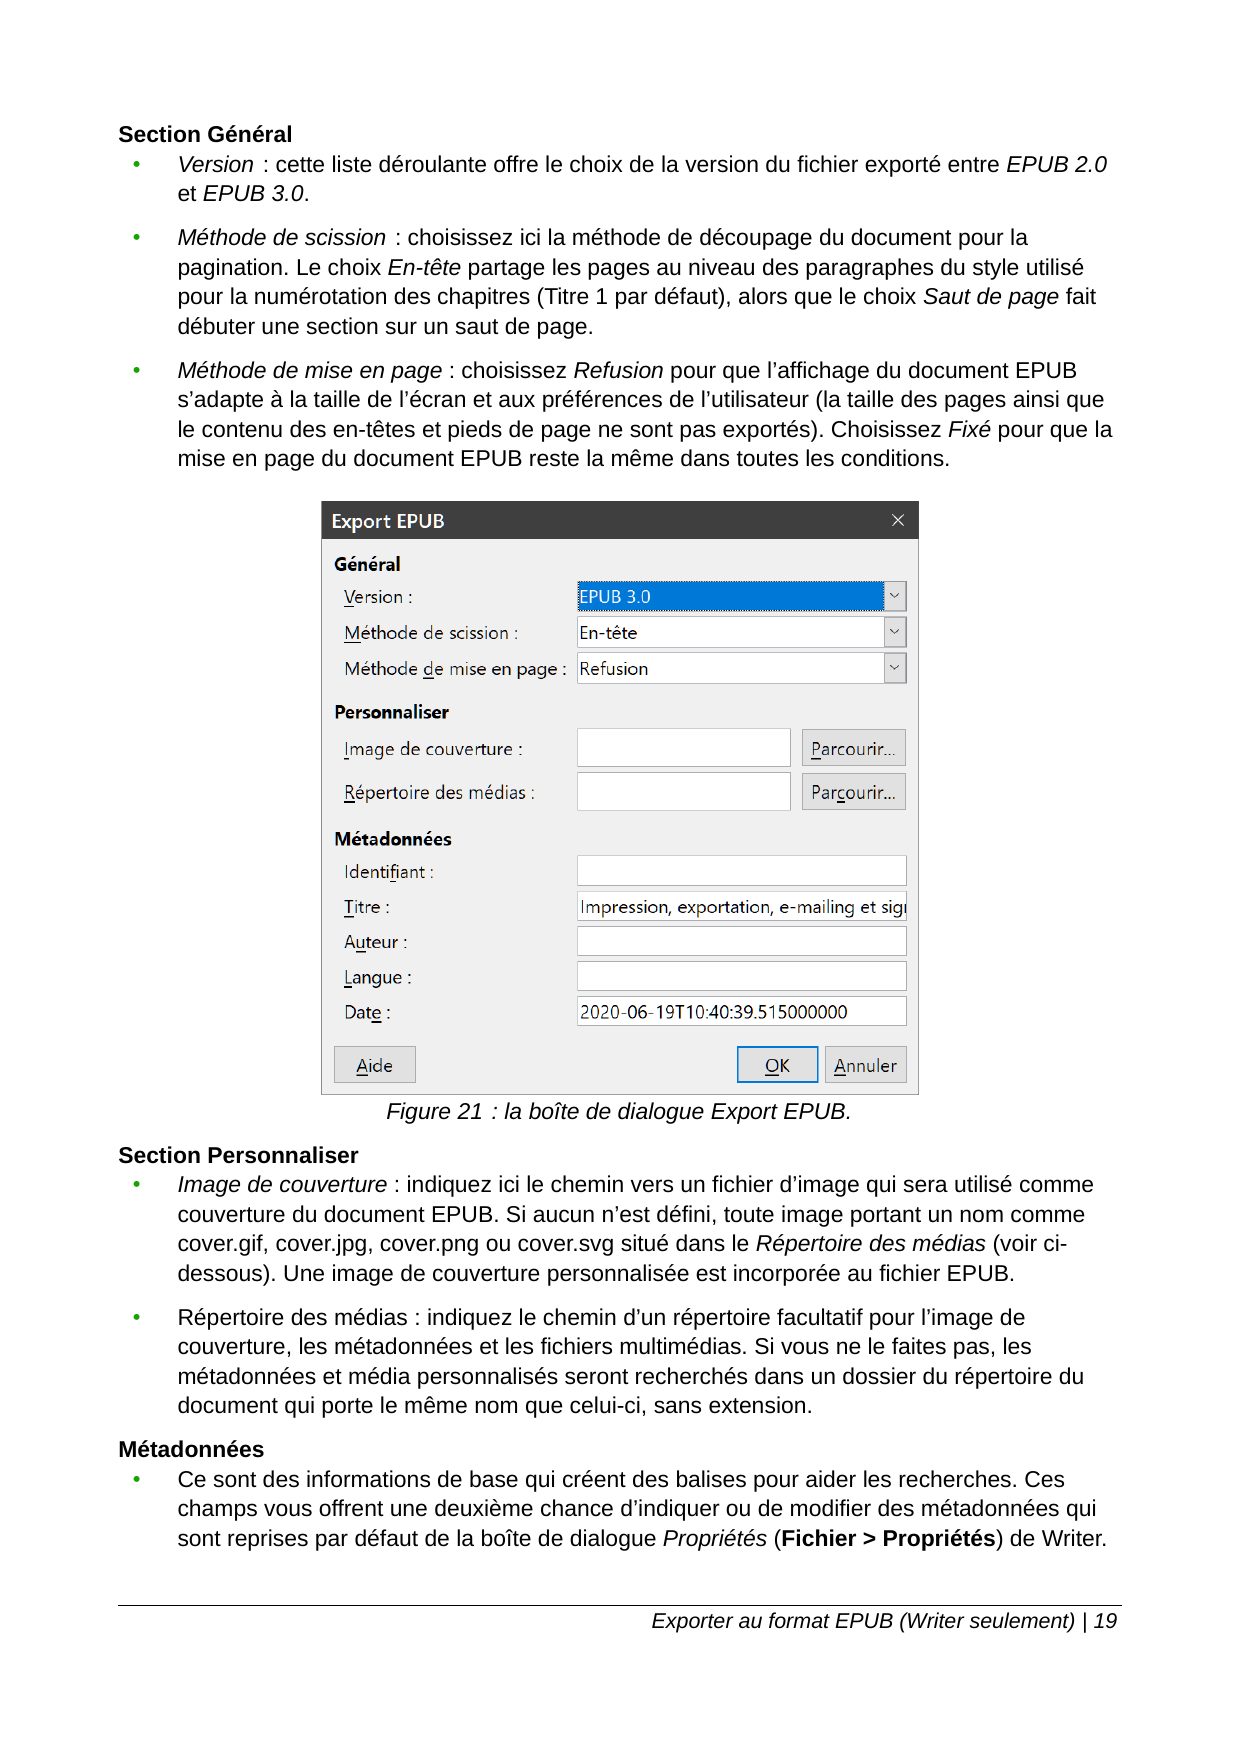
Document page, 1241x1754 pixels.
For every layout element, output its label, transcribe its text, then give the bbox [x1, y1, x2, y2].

subtitle Section Personnaliser [118, 1139, 1122, 1168]
list Méthode de scission : choisissez ici la méthode de découpage du document pour la pagination. Le choix En-tête partage les pages au niveau des paragraphes du style utilisé pour la numérotation des chapitres (Titre 1 par défaut), alors que le choix Saut de page fait débuter une section sur un saut de page. [133, 221, 1122, 339]
text Figure 21 : la boîte de dialogue Export EPUB. [118, 1094, 1122, 1124]
list Répertoire des médias : indiquez le chemin d’un répertoire facultatif pour l’image de couverture, les métadonnées et les fichiers multimédias. Si vous ne le faites pas, les métadonnées et média personnalisés seront recherchés dans un dossier du répertoire du document qui porte le même nom que celui-ci, sans extension. [133, 1301, 1122, 1419]
list Image de couverture : indiquez ici le chemin vers un fichier d’image qui sera utilisé comme couverture du document EPUB. Si aucun n’est défini, toute image portant un nom comme cover.gif, cover.jpg, cover.png ou cover.svg situé dans le Répertoire des médias (voir ci-dessous). Une image de couverture personnalisée est incorporée au fichier EPUB. [133, 1168, 1122, 1286]
list Ce sont des informations de base qui créent des balises pour aider les recherches. Ces champs vous offrent une deuxième chance d’indiquer ou de modifier des métadonnées qui sont reprises par défaut de la boîte de dialogue Propriétés (Fichier > Propriétés) de Writer. [133, 1463, 1122, 1551]
subtitle Métadonnées [118, 1433, 1122, 1463]
list Version : cette liste déroulante offre le choix de la version du fichier exporté entre EPUB 2.0 et EPUB 3.0. [133, 148, 1122, 207]
subtitle Section Général [118, 118, 1122, 148]
list Méthode de mise en page : choisissez Refusion pour que l’affichage du document EPUB s’adapte à la taille de l’écran et aux préférences de l’utilisateur (la taille des pages ainsi que le contenu des en-têtes et pieds de page ne sont pas exportés). Choisissez Fixé pour que la mise en page du document EPUB reste la même dans toutes les conditions. [133, 354, 1122, 472]
picture [321, 501, 919, 1095]
